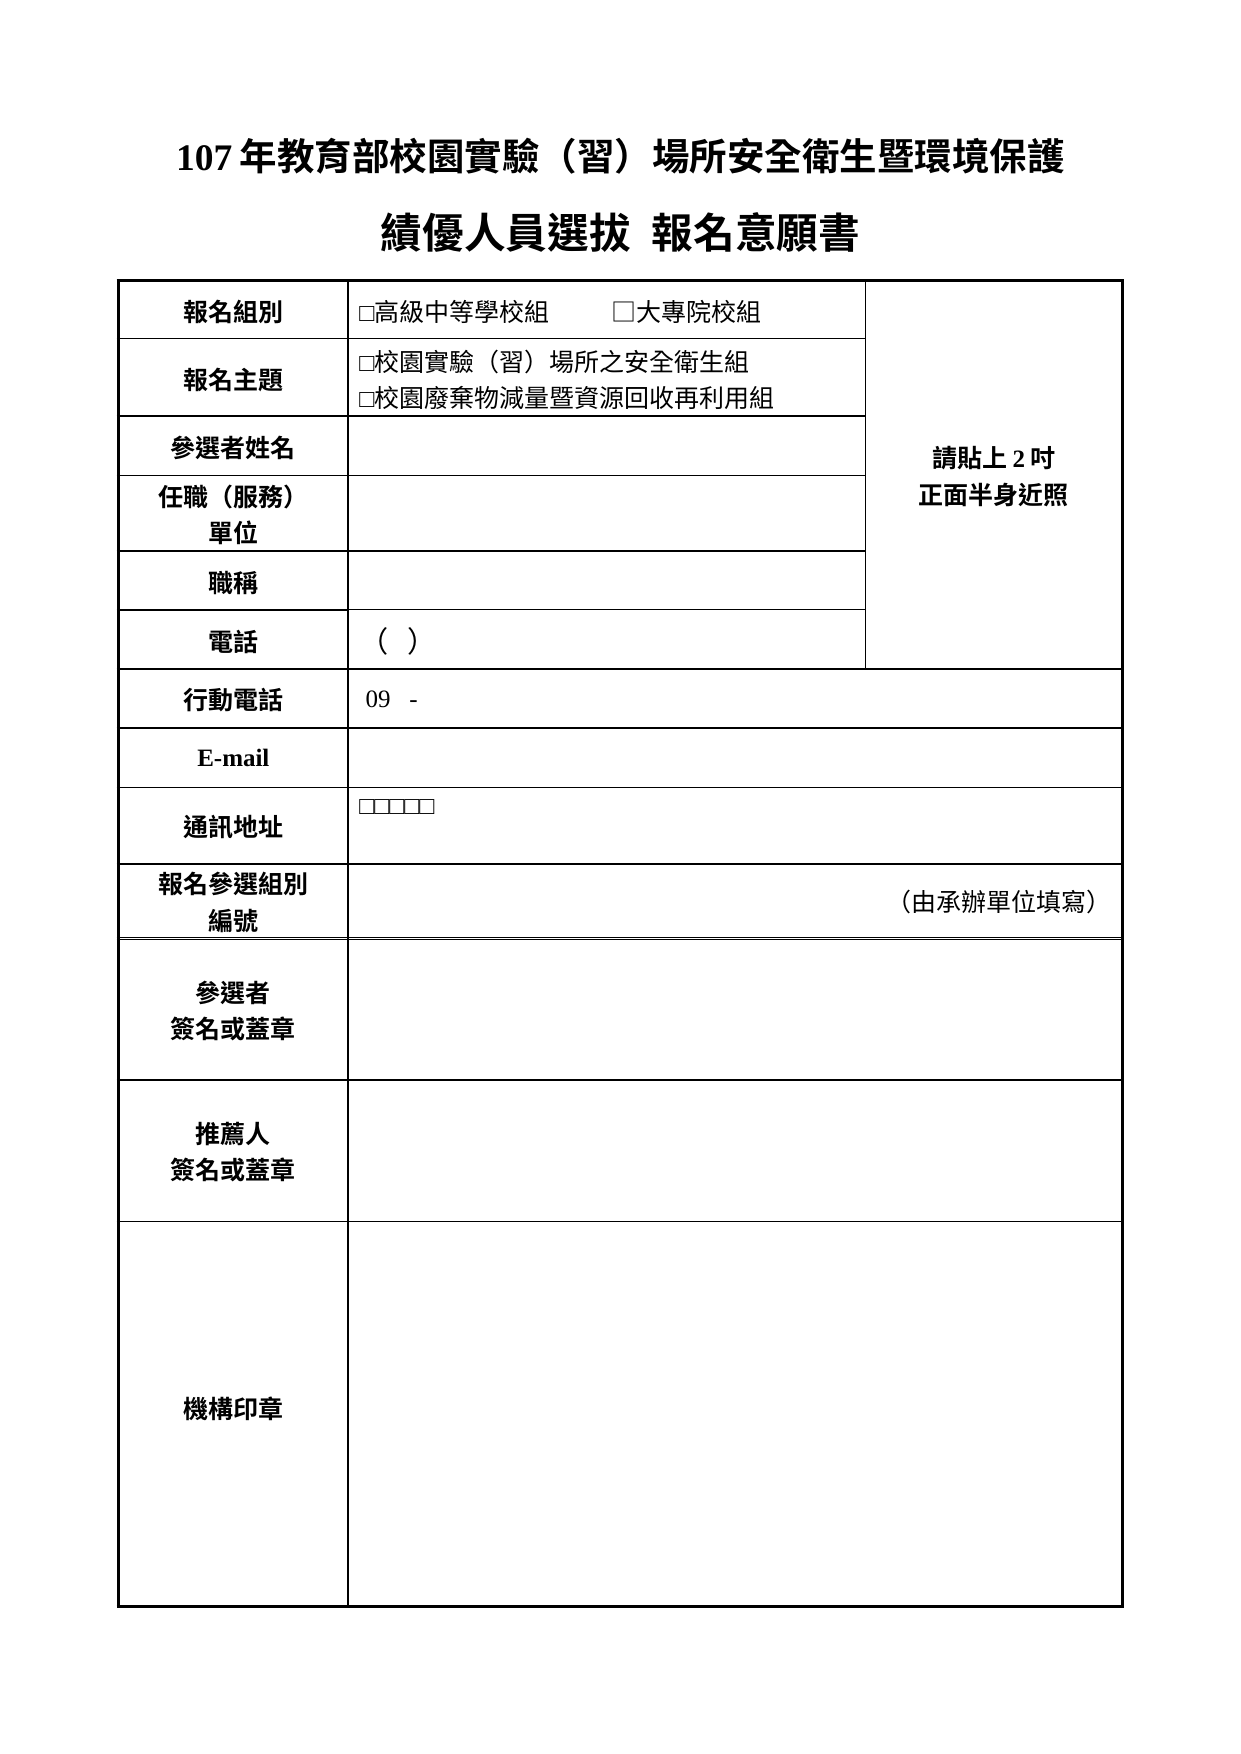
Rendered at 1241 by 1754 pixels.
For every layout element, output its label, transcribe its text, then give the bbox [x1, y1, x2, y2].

table_cell 報名參選組別 編號 [120, 865, 347, 937]
table_cell [349, 417, 865, 474]
table_header 報名組別 [120, 282, 347, 338]
table_header □高級中等學校組 □大專院校組 [349, 282, 865, 338]
table_cell 機構印章 [120, 1222, 347, 1604]
table_cell 職稱 [120, 552, 347, 609]
table_cell 參選者 簽名或蓋章 [120, 940, 347, 1079]
table_cell [349, 1081, 1121, 1221]
table_cell E-mail [120, 729, 347, 786]
table_cell [349, 552, 865, 609]
table_cell [349, 940, 1121, 1079]
table_cell 09 - [349, 670, 1121, 727]
table_cell [349, 729, 1121, 786]
table_cell （ ） [349, 610, 865, 668]
table_cell 推薦人 簽名或蓋章 [120, 1081, 347, 1221]
table_cell （由承辦單位填寫） [349, 865, 1121, 937]
table_cell [349, 1222, 1121, 1604]
text 107年教育部校園實驗（習）場所安全衛生暨環境保護 [118, 127, 1122, 181]
table_cell □校園實驗（習）場所之安全衛生組 □校園廢棄物減量暨資源回收再利用組 [349, 339, 865, 415]
table_cell 報名主題 [120, 339, 347, 415]
table_header 請貼上2吋 正面半身近照 [866, 282, 1121, 668]
table_cell 參選者姓名 [120, 417, 347, 474]
table_cell □□□□□ [349, 788, 1121, 863]
text 績優人員選拔 報名意願書 [118, 200, 1122, 260]
table_cell [349, 476, 865, 550]
table_cell 行動電話 [120, 670, 347, 727]
table_cell 電話 [120, 611, 347, 668]
table_cell 通訊地址 [120, 788, 347, 863]
table_cell 任職（服務） 單位 [120, 476, 347, 550]
